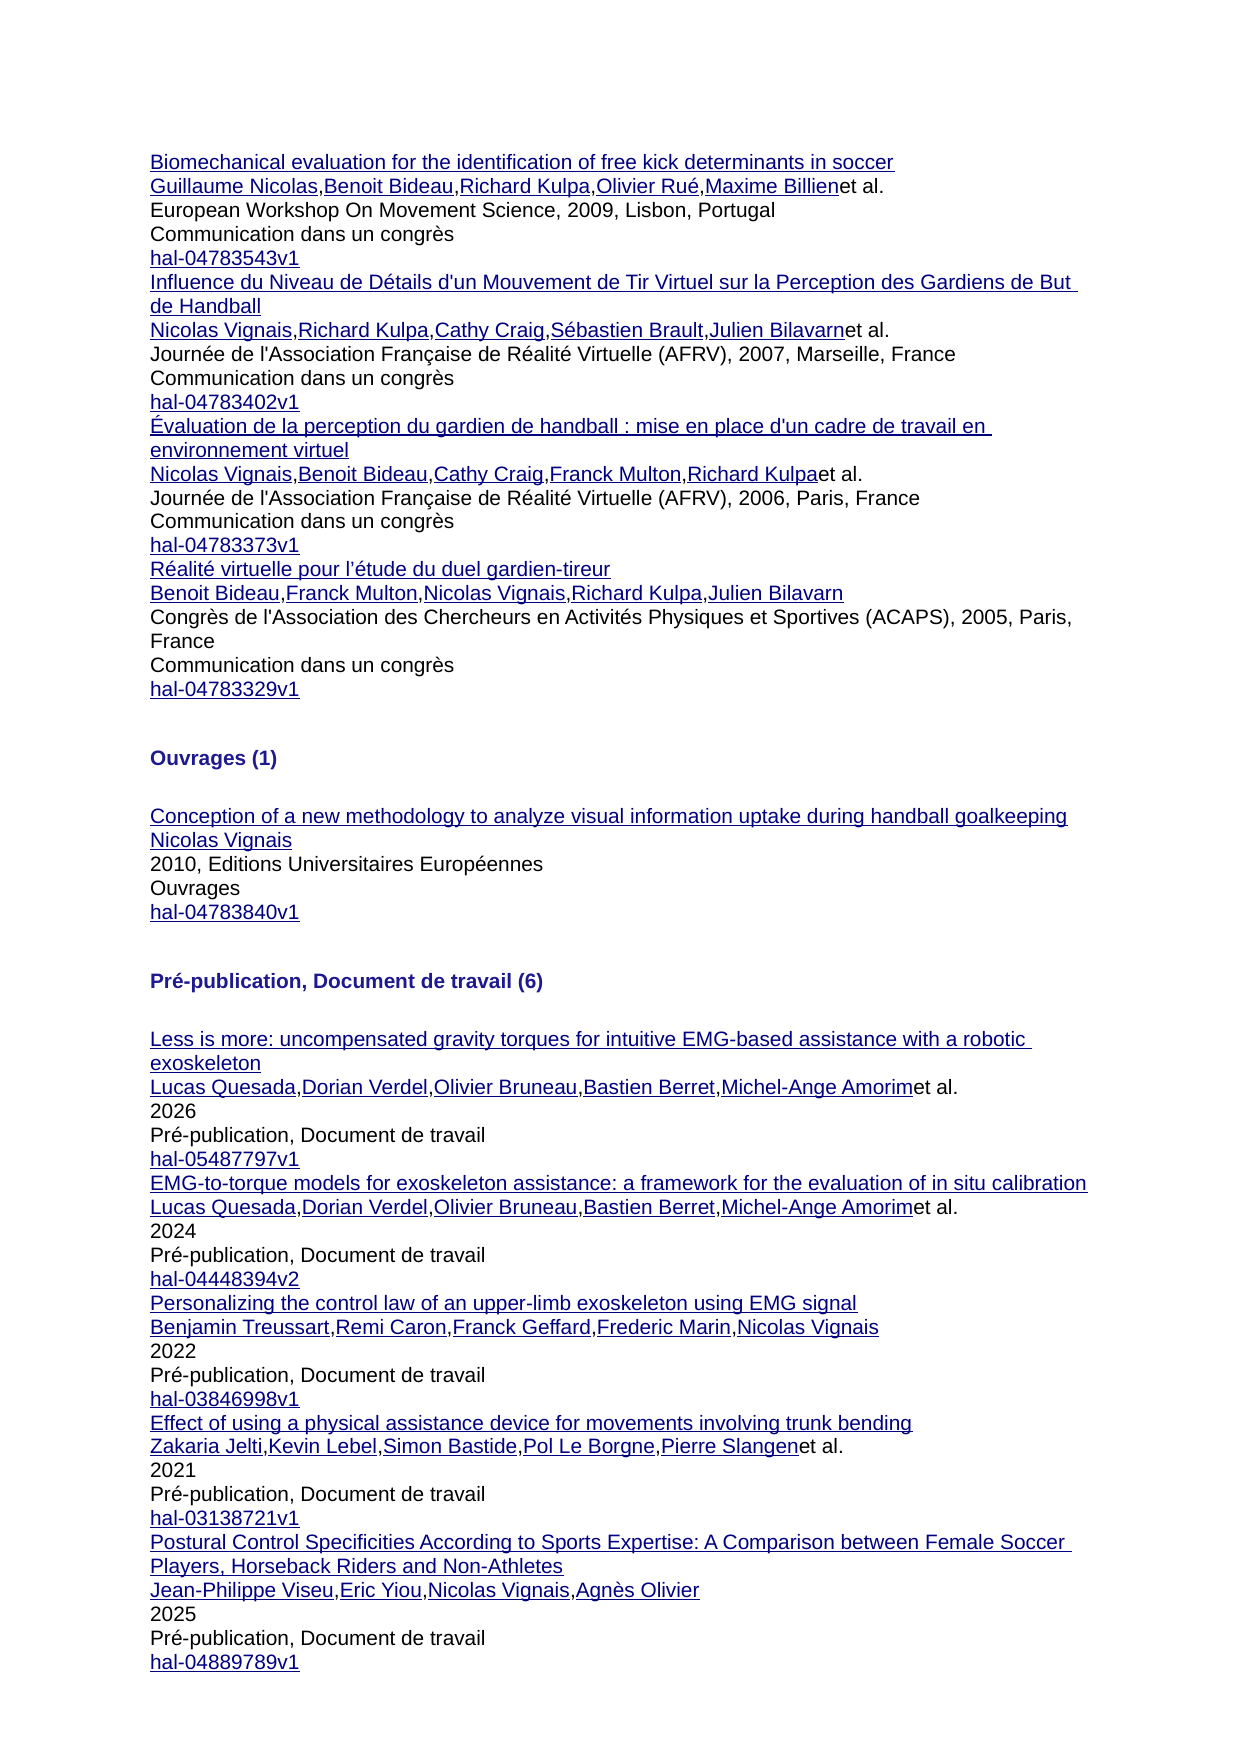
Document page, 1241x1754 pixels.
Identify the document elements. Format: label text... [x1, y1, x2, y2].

table_cell Biomechanical evaluation for the identification of free kick determinants in soccer Guillaume Nicolas,Benoit Bideau,Richard Kulpa,Olivier Rué,Maxime Billienet al. European Workshop On Movement Science, 2009, Lisbon, Portugal Communication dans un congrès hal-04783543v1 [150, 150, 1090, 270]
table_cell Influence du Niveau de Détails d'un Mouvement de Tir Virtuel sur la Perception des Gardiens de But de Handball Nicolas Vignais,Richard Kulpa,Cathy Craig,Sébastien Brault,Julien Bilavarnet al. Journée de l'Association Française de Réalité Virtuelle (AFRV), 2007, Marseille, France Communication dans un congrès hal-04783402v1 [150, 270, 1090, 413]
table_cell Personalizing the control law of an upper-limb exoskeleton using EMG signal Benjamin Treussart,Remi Caron,Franck Geffard,Frederic Marin,Nicolas Vignais 2022 Pré-publication, Document de travail hal-03846998v1 [150, 1291, 1090, 1410]
table_cell Évaluation de la perception du gardien de handball : mise en place d'un cadre de travail en environnement virtuel Nicolas Vignais,Benoit Bideau,Cathy Craig,Franck Multon,Richard Kulpaet al. Journée de l'Association Française de Réalité Virtuelle (AFRV), 2006, Paris, France Communication dans un congrès hal-04783373v1 [150, 414, 1090, 557]
table_header Less is more: uncompensated gravity torques for intuitive EMG-based assistance with a robotic exoskeleton Lucas Quesada,Dorian Verdel,Olivier Bruneau,Bastien Berret,Michel-Ange Amorimet al. 2026 Pré-publication, Document de travail hal-05487797v1 [150, 1027, 1090, 1171]
subtitle Ouvrages (1) [150, 746, 1090, 770]
table_cell Réalité virtuelle pour l’étude du duel gardien-tireur Benoit Bideau,Franck Multon,Nicolas Vignais,Richard Kulpa,Julien Bilavarn Congrès de l'Association des Chercheurs en Activités Physiques et Sportives (ACAPS), 2005, Paris, France Communication dans un congrès hal-04783329v1 [150, 557, 1090, 701]
table_header Conception of a new methodology to analyze visual information uptake during handball goalkeeping Nicolas Vignais 2010, Editions Universitaires Européennes Ouvrages hal-04783840v1 [150, 804, 1090, 924]
subtitle Pré-publication, Document de travail (6) [150, 969, 1090, 993]
table_cell Postural Control Specificities According to Sports Expertise: A Comparison between Female Soccer Players, Horseback Riders and Non-Athletes Jean-Philippe Viseu,Eric Yiou,Nicolas Vignais,Agnès Olivier 2025 Pré-publication, Document de travail hal-04889789v1 [150, 1530, 1090, 1674]
table_cell EMG-to-torque models for exoskeleton assistance: a framework for the evaluation of in situ calibration Lucas Quesada,Dorian Verdel,Olivier Bruneau,Bastien Berret,Michel-Ange Amorimet al. 2024 Pré-publication, Document de travail hal-04448394v2 [150, 1171, 1090, 1291]
table_cell Effect of using a physical assistance device for movements involving trunk bending Zakaria Jelti,Kevin Lebel,Simon Bastide,Pol Le Borgne,Pierre Slangenet al. 2021 Pré-publication, Document de travail hal-03138721v1 [150, 1410, 1090, 1530]
